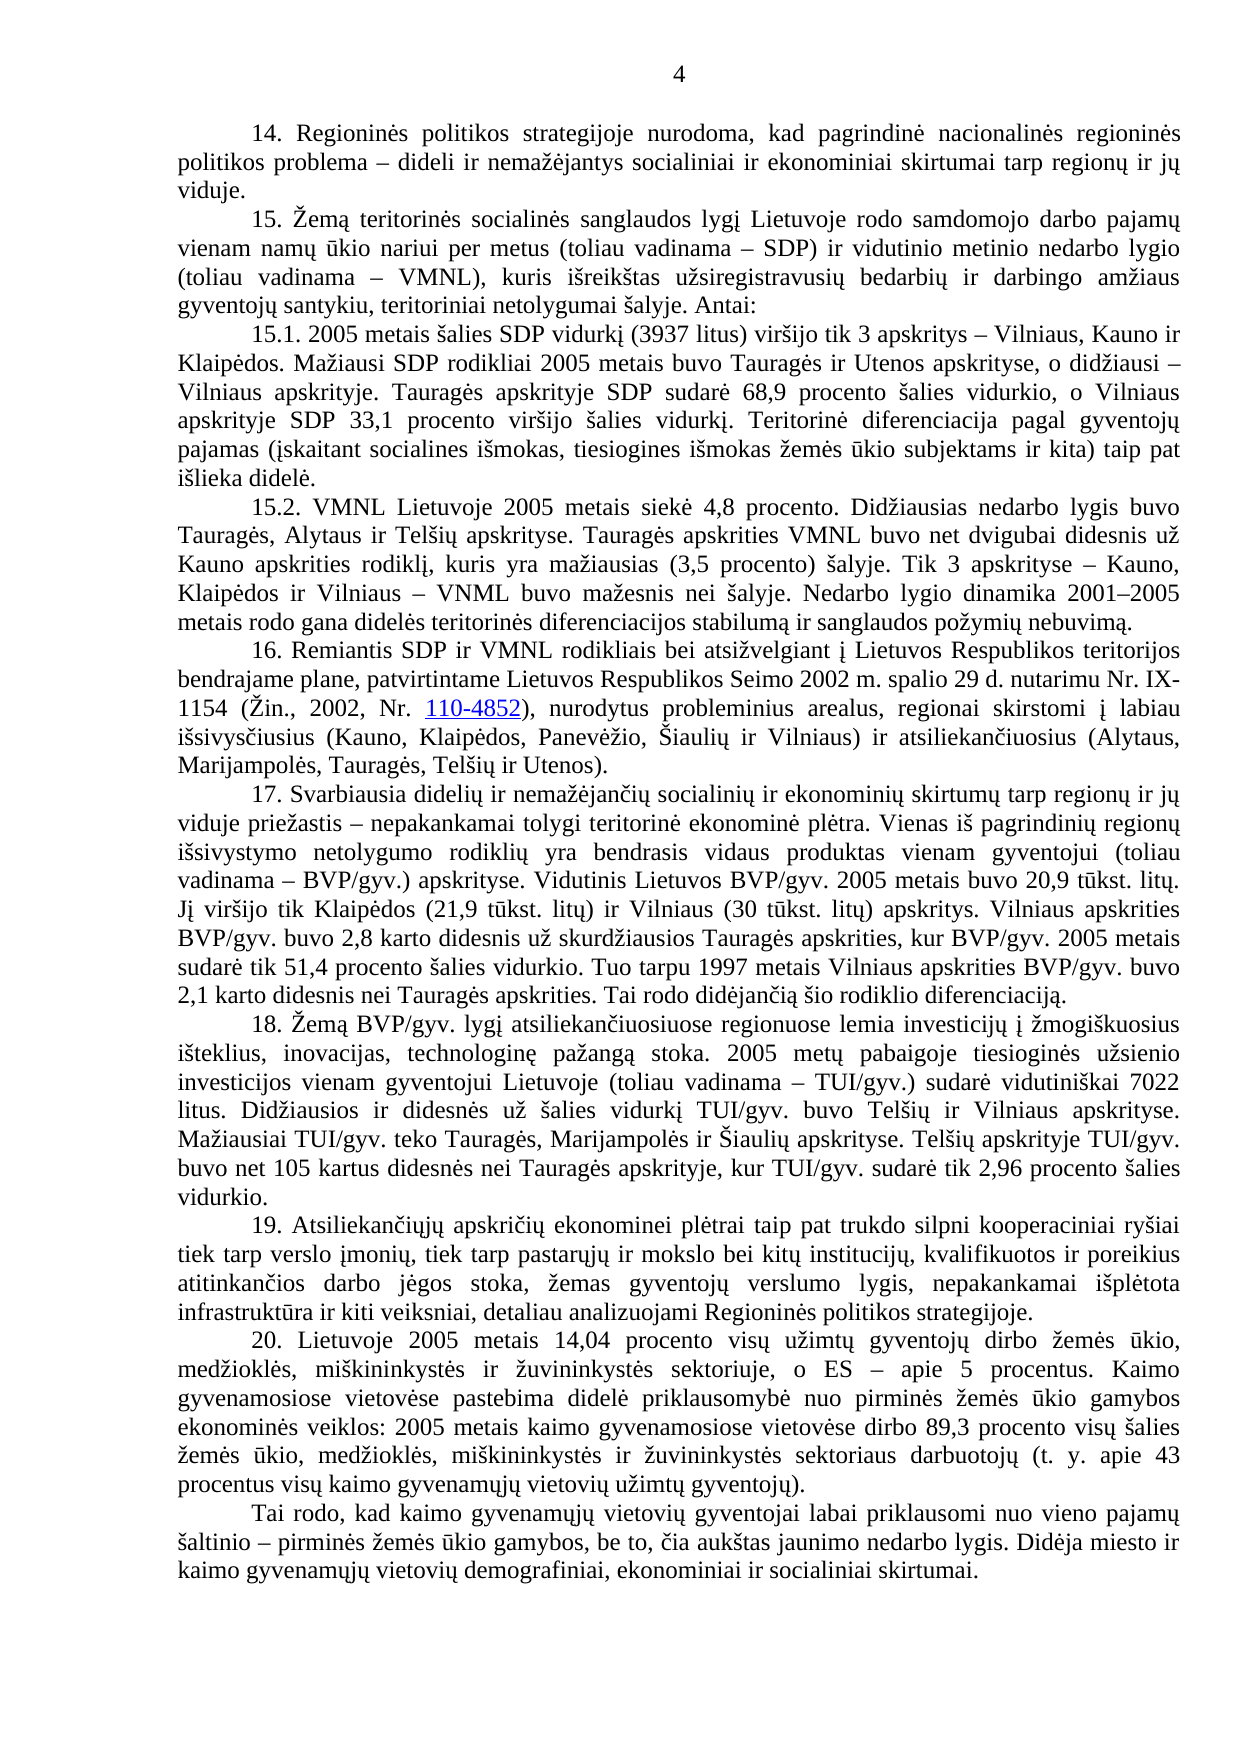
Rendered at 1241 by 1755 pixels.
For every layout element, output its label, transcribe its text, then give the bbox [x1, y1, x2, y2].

text 17. Svarbiausia didelių ir nemažėjančių socialinių ir ekonominių skirtumų tarp regionų ir jų viduje priežastis – nepakankamai tolygi teritorinė ekonominė plėtra. Vienas iš pagrindinių regionų išsivystymo netolygumo rodiklių yra bendrasis vidaus produktas vienam gyventojui (toliau vadinama – BVP/gyv.) apskrityse. Vidutinis Lietuvos BVP/gyv. 2005 metais buvo 20,9 tūkst. litų. Jį viršijo tik Klaipėdos (21,9 tūkst. litų) ir Vilniaus (30 tūkst. litų) apskritys. Vilniaus apskrities BVP/gyv. buvo 2,8 karto didesnis už skurdžiausios Tauragės apskrities, kur BVP/gyv. 2005 metais sudarė tik 51,4 procento šalies vidurkio. Tuo tarpu 1997 metais Vilniaus apskrities BVP/gyv. buvo 2,1 karto didesnis nei Tauragės apskrities. Tai rodo didėjančią šio rodiklio diferenciaciją. [177, 779, 1181, 1009]
text 15.1. 2005 metais šalies SDP vidurkį (3937 litus) viršijo tik 3 apskritys – Vilniaus, Kauno ir Klaipėdos. Mažiausi SDP rodikliai 2005 metais buvo Tauragės ir Utenos apskrityse, o didžiausi – Vilniaus apskrityje. Tauragės apskrityje SDP sudarė 68,9 procento šalies vidurkio, o Vilniaus apskrityje SDP 33,1 procento viršijo šalies vidurkį. Teritorinė diferenciacija pagal gyventojų pajamas (įskaitant socialines išmokas, tiesiogines išmokas žemės ūkio subjektams ir kita) taip pat išlieka didelė. [177, 319, 1181, 492]
text 19. Atsiliekančiųjų apskričių ekonominei plėtrai taip pat trukdo silpni kooperaciniai ryšiai tiek tarp verslo įmonių, tiek tarp pastarųjų ir mokslo bei kitų institucijų, kvalifikuotos ir poreikius atitinkančios darbo jėgos stoka, žemas gyventojų verslumo lygis, nepakankamai išplėtota infrastruktūra ir kiti veiksniai, detaliau analizuojami Regioninės politikos strategijoje. [177, 1211, 1181, 1326]
text 18. Žemą BVP/gyv. lygį atsiliekančiuosiuose regionuose lemia investicijų į žmogiškuosius išteklius, inovacijas, technologinę pažangą stoka. 2005 metų pabaigoje tiesioginės užsienio investicijos vienam gyventojui Lietuvoje (toliau vadinama – TUI/gyv.) sudarė vidutiniškai 7022 litus. Didžiausios ir didesnės už šalies vidurkį TUI/gyv. buvo Telšių ir Vilniaus apskrityse. Mažiausiai TUI/gyv. teko Tauragės, Marijampolės ir Šiaulių apskrityse. Telšių apskrityje TUI/gyv. buvo net 105 kartus didesnės nei Tauragės apskrityje, kur TUI/gyv. sudarė tik 2,96 procento šalies vidurkio. [177, 1009, 1181, 1211]
text 16. Remiantis SDP ir VMNL rodikliais bei atsižvelgiant į Lietuvos Respublikos teritorijos bendrajame plane, patvirtintame Lietuvos Respublikos Seimo 2002 m. spalio 29 d. nutarimu Nr. IX-1154 (Žin., 2002, Nr. 110-4852), nurodytus probleminius arealus, regionai skirstomi į labiau išsivysčiusius (Kauno, Klaipėdos, Panevėžio, Šiaulių ir Vilniaus) ir atsiliekančiuosius (Alytaus, Marijampolės, Tauragės, Telšių ir Utenos). [177, 636, 1181, 779]
text 14. Regioninės politikos strategijoje nurodoma, kad pagrindinė nacionalinės regioninės politikos problema – dideli ir nemažėjantys socialiniai ir ekonominiai skirtumai tarp regionų ir jų viduje. [177, 118, 1181, 204]
text Tai rodo, kad kaimo gyvenamųjų vietovių gyventojai labai priklausomi nuo vieno pajamų šaltinio – pirminės žemės ūkio gamybos, be to, čia aukštas jaunimo nedarbo lygis. Didėja miesto ir kaimo gyvenamųjų vietovių demografiniai, ekonominiai ir socialiniai skirtumai. [177, 1498, 1181, 1584]
text 20. Lietuvoje 2005 metais 14,04 procento visų užimtų gyventojų dirbo žemės ūkio, medžioklės, miškininkystės ir žuvininkystės sektoriuje, o ES – apie 5 procentus. Kaimo gyvenamosiose vietovėse pastebima didelė priklausomybė nuo pirminės žemės ūkio gamybos ekonominės veiklos: 2005 metais kaimo gyvenamosiose vietovėse dirbo 89,3 procento visų šalies žemės ūkio, medžioklės, miškininkystės ir žuvininkystės sektoriaus darbuotojų (t. y. apie 43 procentus visų kaimo gyvenamųjų vietovių užimtų gyventojų). [177, 1326, 1181, 1498]
text 15.2. VMNL Lietuvoje 2005 metais siekė 4,8 procento. Didžiausias nedarbo lygis buvo Tauragės, Alytaus ir Telšių apskrityse. Tauragės apskrities VMNL buvo net dvigubai didesnis už Kauno apskrities rodiklį, kuris yra mažiausias (3,5 procento) šalyje. Tik 3 apskrityse – Kauno, Klaipėdos ir Vilniaus – VNML buvo mažesnis nei šalyje. Nedarbo lygio dinamika 2001–2005 metais rodo gana didelės teritorinės diferenciacijos stabilumą ir sanglaudos požymių nebuvimą. [177, 492, 1181, 636]
text 15. Žemą teritorinės socialinės sanglaudos lygį Lietuvoje rodo samdomojo darbo pajamų vienam namų ūkio nariui per metus (toliau vadinama – SDP) ir vidutinio metinio nedarbo lygio (toliau vadinama – VMNL), kuris išreikštas užsiregistravusių bedarbių ir darbingo amžiaus gyventojų santykiu, teritoriniai netolygumai šalyje. Antai: [177, 204, 1181, 319]
